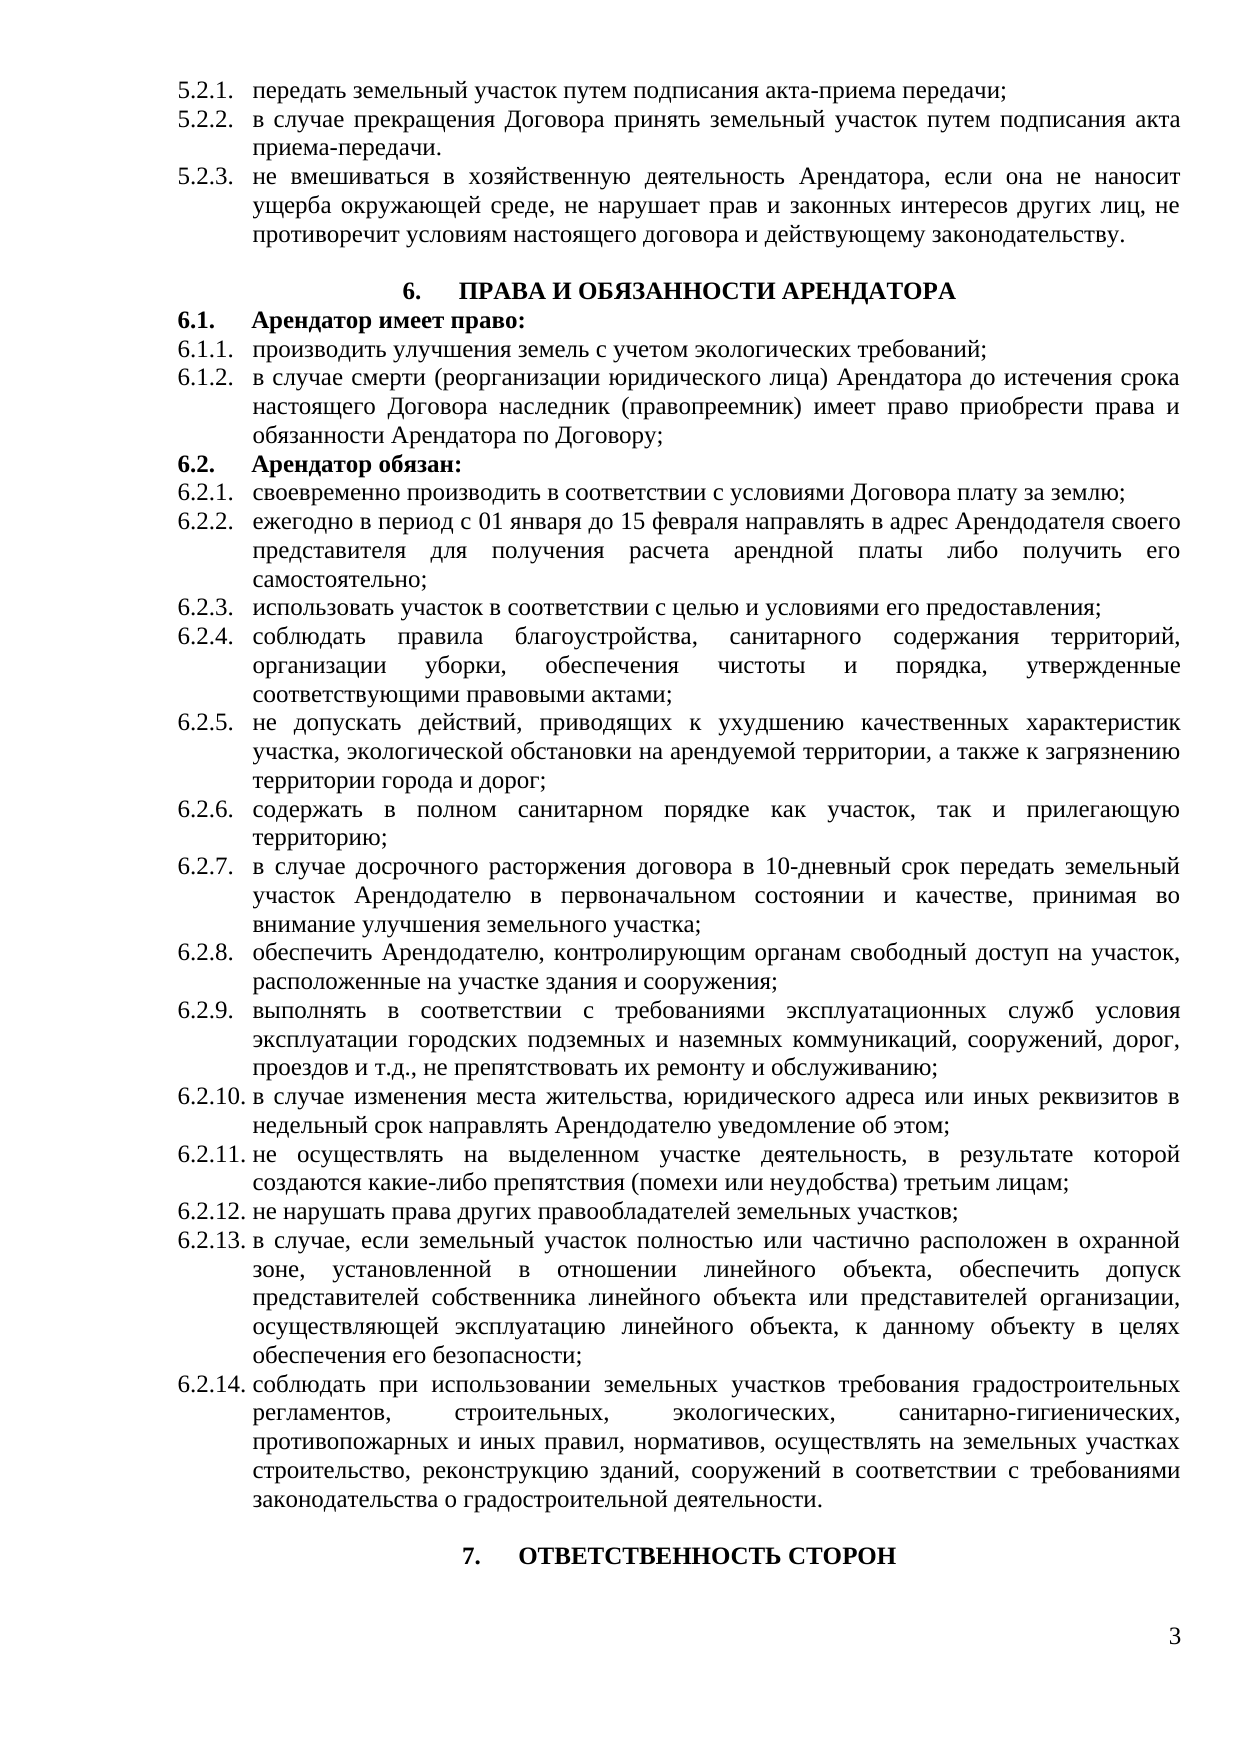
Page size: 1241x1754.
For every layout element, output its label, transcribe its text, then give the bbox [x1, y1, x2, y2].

list в случае изменения места жительства, юридического адреса или иных реквизитов в недельный срок направлять Арендодателю уведомление об этом; [177, 1081, 1181, 1139]
list не допускать действий, приводящих к ухудшению качественных характеристик участка, экологической обстановки на арендуемой территории, а также к загрязнению территории города и дорог; [177, 707, 1181, 794]
list соблюдать при использовании земельных участков требования градостроительных регламентов, строительных, экологических, санитарно-гигиенических, противопожарных и иных правил, нормативов, осуществлять на земельных участках строительство, реконструкцию зданий, сооружений в соответствии с требованиями законодательства о градостроительной деятельности. [177, 1369, 1181, 1512]
text 6.2. Арендатор обязан: [177, 449, 1181, 477]
list ОТВЕТСТВЕННОСТЬ СТОРОН [177, 1541, 1181, 1570]
list не вмешиваться в хозяйственную деятельность Арендатора, если она не наносит ущерба окружающей среде, не нарушает прав и законных интересов других лиц, не противоречит условиям настоящего договора и действующему законодательству. [177, 161, 1181, 247]
list в случае прекращения Договора принять земельный участок путем подписания акта приема-передачи. [177, 104, 1181, 161]
list соблюдать правила благоустройства, санитарного содержания территорий, организации уборки, обеспечения чистоты и порядка, утвержденные соответствующими правовыми актами; [177, 621, 1181, 707]
list не нарушать права других правообладателей земельных участков; [177, 1196, 1181, 1225]
list использовать участок в соответствии с целью и условиями его предоставления; [177, 592, 1181, 621]
list производить улучшения земель с учетом экологических требований; [177, 334, 1181, 362]
list выполнять в соответствии с требованиями эксплуатационных служб условия эксплуатации городских подземных и наземных коммуникаций, сооружений, дорог, проездов и т.д., не препятствовать их ремонту и обслуживанию; [177, 995, 1181, 1081]
text 6.1. Арендатор имеет право: [177, 305, 1181, 334]
list в случае смерти (реорганизации юридического лица) Арендатора до истечения срока настоящего Договора наследник (правопреемник) имеет право приобрести права и обязанности Арендатора по Договору; [177, 362, 1181, 449]
list содержать в полном санитарном порядке как участок, так и прилегающую территорию; [177, 794, 1181, 851]
list в случае, если земельный участок полностью или частично расположен в охранной зоне, установленной в отношении линейного объекта, обеспечить допуск представителей собственника линейного объекта или представителей организации, осуществляющей эксплуатацию линейного объекта, к данному объекту в целях обеспечения его безопасности; [177, 1225, 1181, 1369]
list в случае досрочного расторжения договора в 10-дневный срок передать земельный участок Арендодателю в первоначальном состоянии и качестве, принимая во внимание улучшения земельного участка; [177, 851, 1181, 937]
list передать земельный участок путем подписания акта-приема передачи; [177, 75, 1181, 104]
list не осуществлять на выделенном участке деятельность, в результате которой создаются какие-либо препятствия (помехи или неудобства) третьим лицам; [177, 1139, 1181, 1196]
list ежегодно в период с 01 января до 15 февраля направлять в адрес Арендодателя своего представителя для получения расчета арендной платы либо получить его самостоятельно; [177, 506, 1181, 592]
list ПРАВА И ОБЯЗАННОСТИ АРЕНДАТОРА [177, 276, 1181, 305]
list своевременно производить в соответствии с условиями Договора плату за землю; [177, 477, 1181, 506]
list обеспечить Арендодателю, контролирующим органам свободный доступ на участок, расположенные на участке здания и сооружения; [177, 937, 1181, 995]
